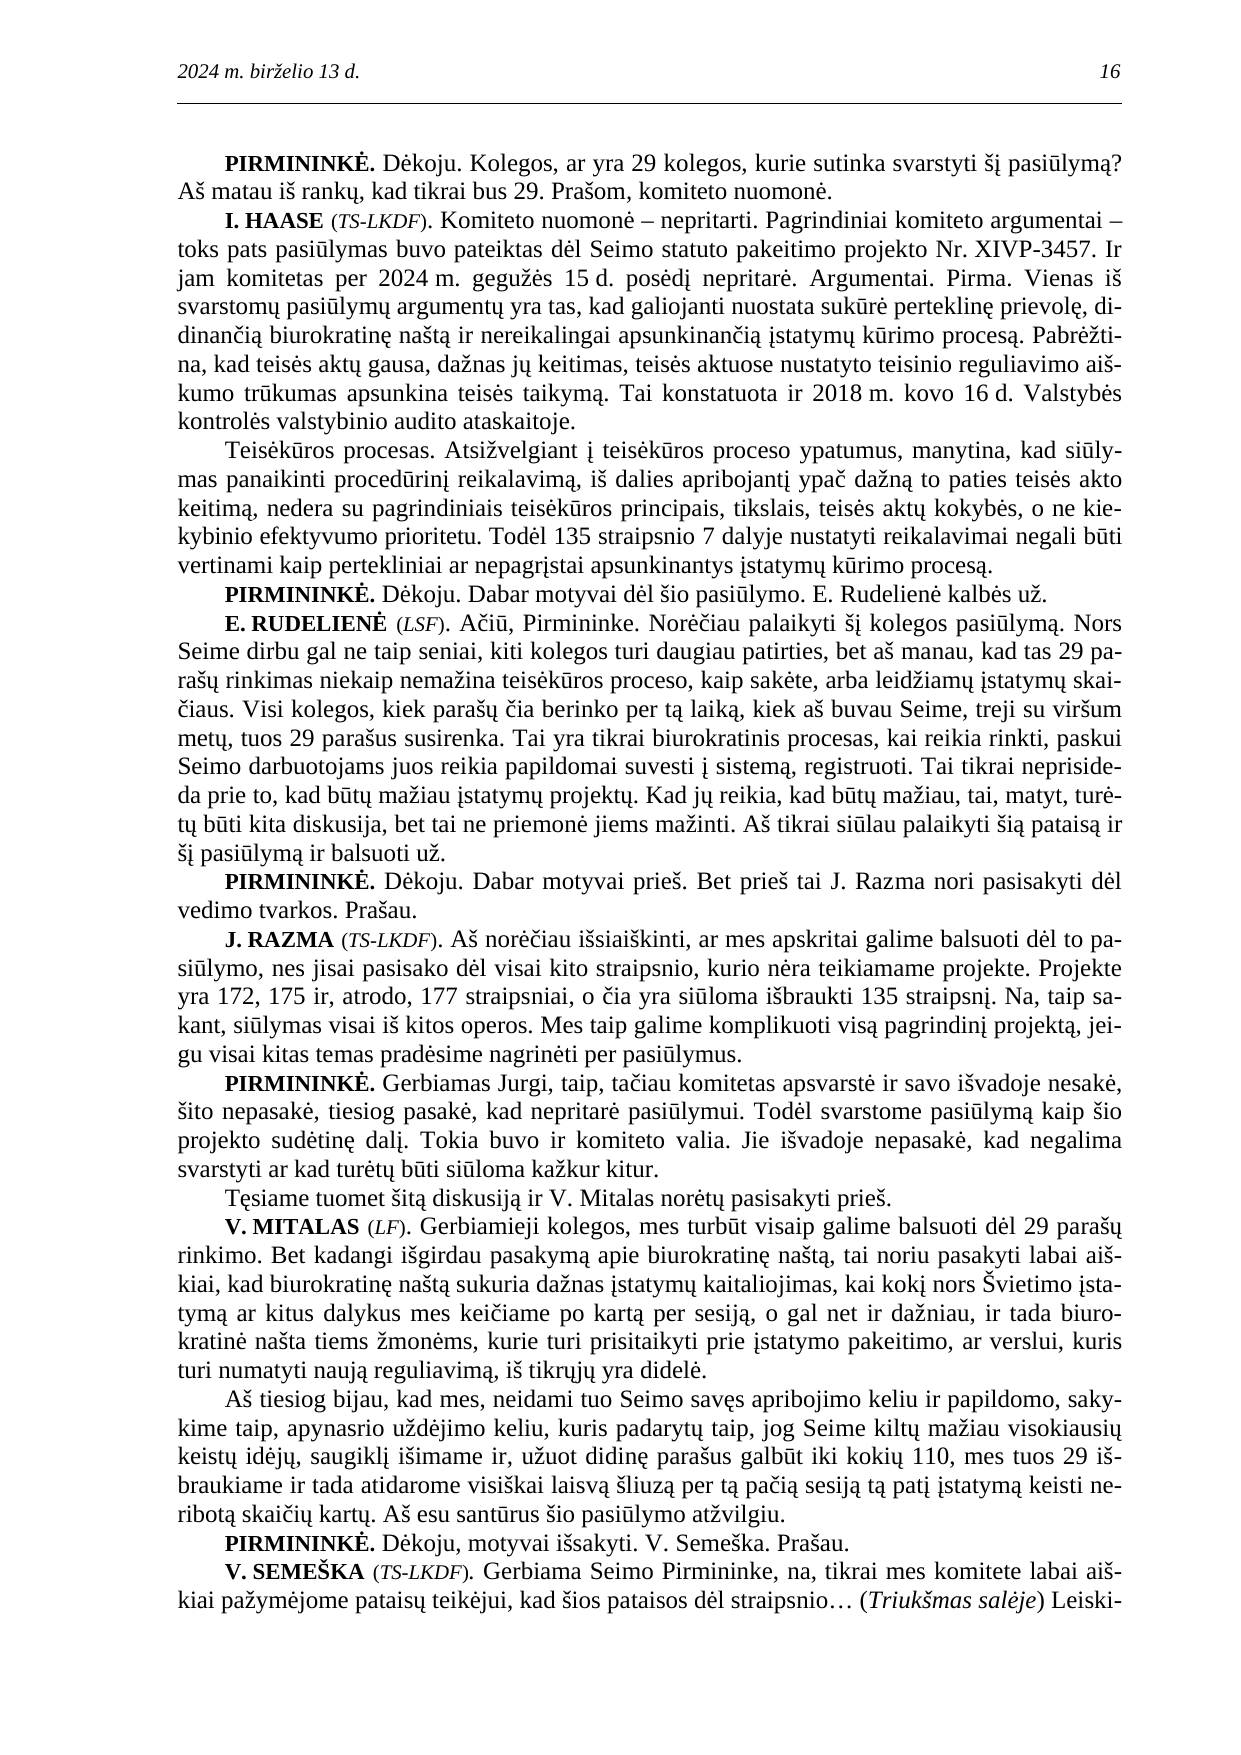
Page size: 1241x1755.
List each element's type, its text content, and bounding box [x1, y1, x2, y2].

text Tei­sė­kū­ros pro­ce­sas. At­si­žvel­giant į tei­sė­kū­ros pro­ce­so ypa­tu­mus, ma­ny­ti­na, kad siū­ly­mas pa­nai­kin­ti pro­ce­dū­ri­nį rei­ka­la­vi­mą, iš da­lies ap­ri­bo­jan­tį ypač daž­ną to pa­ties tei­sės ak­to kei­ti­mą, ne­de­ra su pa­grin­di­niais tei­sė­kū­ros prin­ci­pais, tiks­lais, tei­sės ak­tų ko­ky­bės, o ne kie­ky­bi­nio efek­ty­vu­mo pri­ori­te­tu. To­dėl 135 strai­ps­nio 7 da­ly­je nu­sta­ty­ti rei­ka­la­vi­mai ne­ga­li bū­ti ver­ti­na­mi kaip per­tek­li­niai ar ne­pa­grįs­tai ap­sun­ki­nan­tys įsta­ty­mų kū­ri­mo pro­ce­są. [177, 435, 1122, 579]
text PIRMININKĖ. Dė­ko­ju. Da­bar mo­ty­vai prieš. Bet prieš tai J. Raz­ma no­ri pa­si­sa­ky­ti dėl ve­di­mo tvar­kos. Pra­šau. [177, 866, 1122, 924]
text V. MITALAS (LF). Ger­bia­mie­ji ko­le­gos, mes tur­būt vi­saip ga­li­me bal­suo­ti dėl 29 pa­ra­šų rin­ki­mo. Bet ka­dan­gi iš­gir­dau pa­sa­ky­mą apie biu­ro­kratinę naš­tą, tai no­riu pa­sa­ky­ti la­bai aiš­kiai, kad biu­ro­kratinę naš­tą su­ku­ria daž­nas įsta­ty­mų kai­ta­lio­ji­mas, kai ko­kį nors Švie­ti­mo įsta­ty­mą ar ki­tus da­ly­kus mes kei­čia­me po kar­tą per se­si­ją, o gal net ir daž­niau, ir ta­da biu­ro­kratinė naš­ta tiems žmo­nėms, ku­rie tu­ri pri­si­tai­ky­ti prie įsta­ty­mo pa­kei­ti­mo, ar ver­slui, ku­ris tu­ri nu­ma­ty­ti nau­ją re­gu­lia­vi­mą, iš tik­rų­jų yra di­de­lė. [177, 1211, 1122, 1384]
text Aš tie­siog bi­jau, kad mes, ne­ida­mi tuo Sei­mo sa­vęs ap­ri­bo­ji­mo ke­liu ir pa­pil­do­mo, sa­ky­ki­me taip, apy­nas­rio už­dė­ji­mo ke­liu, ku­ris pa­da­ry­tų taip, jog Sei­me kil­tų ma­žiau vi­so­kiau­sių keis­tų idė­jų, sau­gik­lį iš­ima­me ir, užuot di­di­nę pa­ra­šus gal­būt iki ko­kių 110, mes tuos 29 iš­brau­kia­me ir ta­da ati­da­ro­me vi­siš­kai lais­vą šliu­zą per tą pa­čią se­si­ją tą pa­tį įsta­ty­mą keis­ti ne­ri­bo­tą skai­čių kar­tų. Aš esu san­tū­rus šio pa­siū­ly­mo at­žvil­giu. [177, 1384, 1122, 1528]
text J. RAZMA (TS-LKDF). Aš no­rė­čiau iš­si­aiš­kin­ti, ar mes ap­skri­tai ga­li­me bal­suo­ti dėl to pa­siū­ly­mo, nes ji­sai pa­si­sa­ko dėl vi­sai ki­to straips­nio, ku­rio nė­ra tei­kia­ma­me pro­jek­te. Pro­jek­te yra 172, 175 ir, at­ro­do, 177 straips­niai, o čia yra siū­lo­ma iš­brauk­ti 135 straips­nį. Na, taip sa­kant, siū­ly­mas vi­sai iš ki­tos ope­ros. Mes taip ga­li­me kom­pli­kuo­ti vi­są pa­grin­di­nį pro­jek­tą, jei­gu vi­sai ki­tas te­mas pra­dė­si­me nag­ri­nė­ti per pa­siū­ly­mus. [177, 924, 1122, 1068]
text PIRMININKĖ. Ger­bia­mas Jur­gi, taip, ta­čiau ko­mi­te­tas ap­svars­tė ir sa­vo iš­va­do­je ne­sa­kė, ši­to ne­pa­sa­kė, tie­siog pa­sa­kė, kad ne­pri­ta­rė pa­siū­ly­mui. To­dėl svars­to­me pa­siū­ly­mą kaip šio pro­jek­to su­dė­ti­nę da­lį. To­kia bu­vo ir ko­mi­te­to va­lia. Jie iš­va­do­je ne­pa­sa­kė, kad ne­ga­li­ma svars­ty­ti ar kad tu­rė­tų bū­ti siū­lo­ma kaž­kur ki­tur. [177, 1068, 1122, 1183]
text PIRMININKĖ. Dė­ko­ju. Da­bar mo­ty­vai dėl šio pa­siū­ly­mo. E. Ru­de­lie­nė kal­bės už. [177, 579, 1122, 608]
text PIRMININKĖ. Dė­ko­ju, mo­ty­vai iš­sa­ky­ti. V. Se­meš­ka. Pra­šau. [177, 1528, 1122, 1556]
text I. HAASE (TS-LKDF). Ko­mi­te­to nuo­mo­nė – ne­pri­tar­ti. Pa­grin­di­niai ko­mi­te­to ar­gu­men­tai – toks pats pa­siū­ly­mas bu­vo pa­teik­tas dėl Sei­mo sta­tu­to pa­kei­ti­mo pro­jek­to Nr. XIVP-3457. Ir jam ko­mi­te­tas per 2024 m. ge­gu­žės 15 d. po­sė­dį ne­pri­ta­rė. Ar­gu­men­tai. Pir­ma. Vie­nas iš svars­to­mų pa­siū­ly­mų ar­gu­men­tų yra tas, kad ga­lio­jan­ti nuo­sta­ta su­kū­rė per­tek­li­nę prie­vo­lę, di­di­nan­čią biu­ro­kratinę naš­tą ir ne­rei­ka­lin­gai ap­sun­ki­nan­čią įsta­ty­mų kū­ri­mo pro­ce­są. Pa­brėž­ti­na, kad tei­sės ak­tų gau­sa, daž­nas jų kei­ti­mas, tei­sės ak­tuo­se nu­sta­ty­to tei­si­nio re­gu­lia­vi­mo aiš­ku­mo trū­ku­mas ap­sun­ki­na tei­sės tai­ky­mą. Tai kon­sta­tuo­ta ir 2018 m. ko­vo 16 d. Vals­ty­bės kon­tro­lės vals­ty­bi­nio au­di­to ata­skai­to­je. [177, 205, 1122, 435]
text Tę­sia­me tuo­met ši­tą dis­ku­si­ją ir V. Mi­ta­las no­rė­tų pa­si­sa­ky­ti prieš. [177, 1183, 1122, 1211]
text V. SEMEŠKA (TS-LKDF). Ger­bia­ma Sei­mo Pir­mi­nin­ke, na, tik­rai mes ko­mi­te­te la­bai aiš­kiai pa­žy­mė­jo­me pa­tai­sų tei­kė­jui, kad šios pa­tai­sos dėl straips­nio… (Triukš­mas sa­lė­je) Leis­ki­ [177, 1556, 1122, 1614]
text PIRMININKĖ. Dė­ko­ju. Ko­le­gos, ar yra 29 ko­le­gos, ku­rie su­tin­ka svars­ty­ti šį pa­siū­ly­mą? Aš ma­tau iš ran­kų, kad tik­rai bus 29. Pra­šom, ko­mi­te­to nuo­mo­nė. [177, 148, 1122, 205]
text E. RUDELIENĖ (LSF). Ačiū, Pir­mi­nin­ke. No­rė­čiau pa­lai­ky­ti šį ko­le­gos pa­siū­ly­mą. Nors Sei­me dir­bu gal ne taip se­niai, ki­ti ko­le­gos tu­ri dau­giau pa­tir­ties, bet aš ma­nau, kad tas 29 pa­ra­šų rin­ki­mas nie­kaip ne­ma­ži­na tei­sė­kū­ros pro­ce­so, kaip sa­kė­te, ar­ba lei­džia­mų įsta­ty­mų skai­čiaus. Vi­si ko­le­gos, kiek pa­ra­šų čia be­rin­ko per tą lai­ką, kiek aš bu­vau Sei­me, tre­ji su vir­šum me­tų, tuos 29 pa­ra­šus su­si­ren­ka. Tai yra tik­rai biu­ro­kratinis pro­ce­sas, kai rei­kia rink­ti, pas­kui Sei­mo dar­buo­to­jams juos rei­kia pa­pil­do­mai su­ves­ti į sis­te­mą, re­gist­ruo­ti. Tai tik­rai ne­pri­si­de­da prie to, kad bū­tų ma­žiau įsta­ty­mų pro­jek­tų. Kad jų rei­kia, kad bū­tų ma­žiau, tai, ma­tyt, tu­rė­tų bū­ti ki­ta dis­ku­si­ja, bet tai ne prie­mo­nė jiems ma­žin­ti. Aš tik­rai siū­lau pa­lai­ky­ti šią pa­tai­są ir šį pa­siū­ly­mą ir bal­suo­ti už. [177, 608, 1122, 866]
